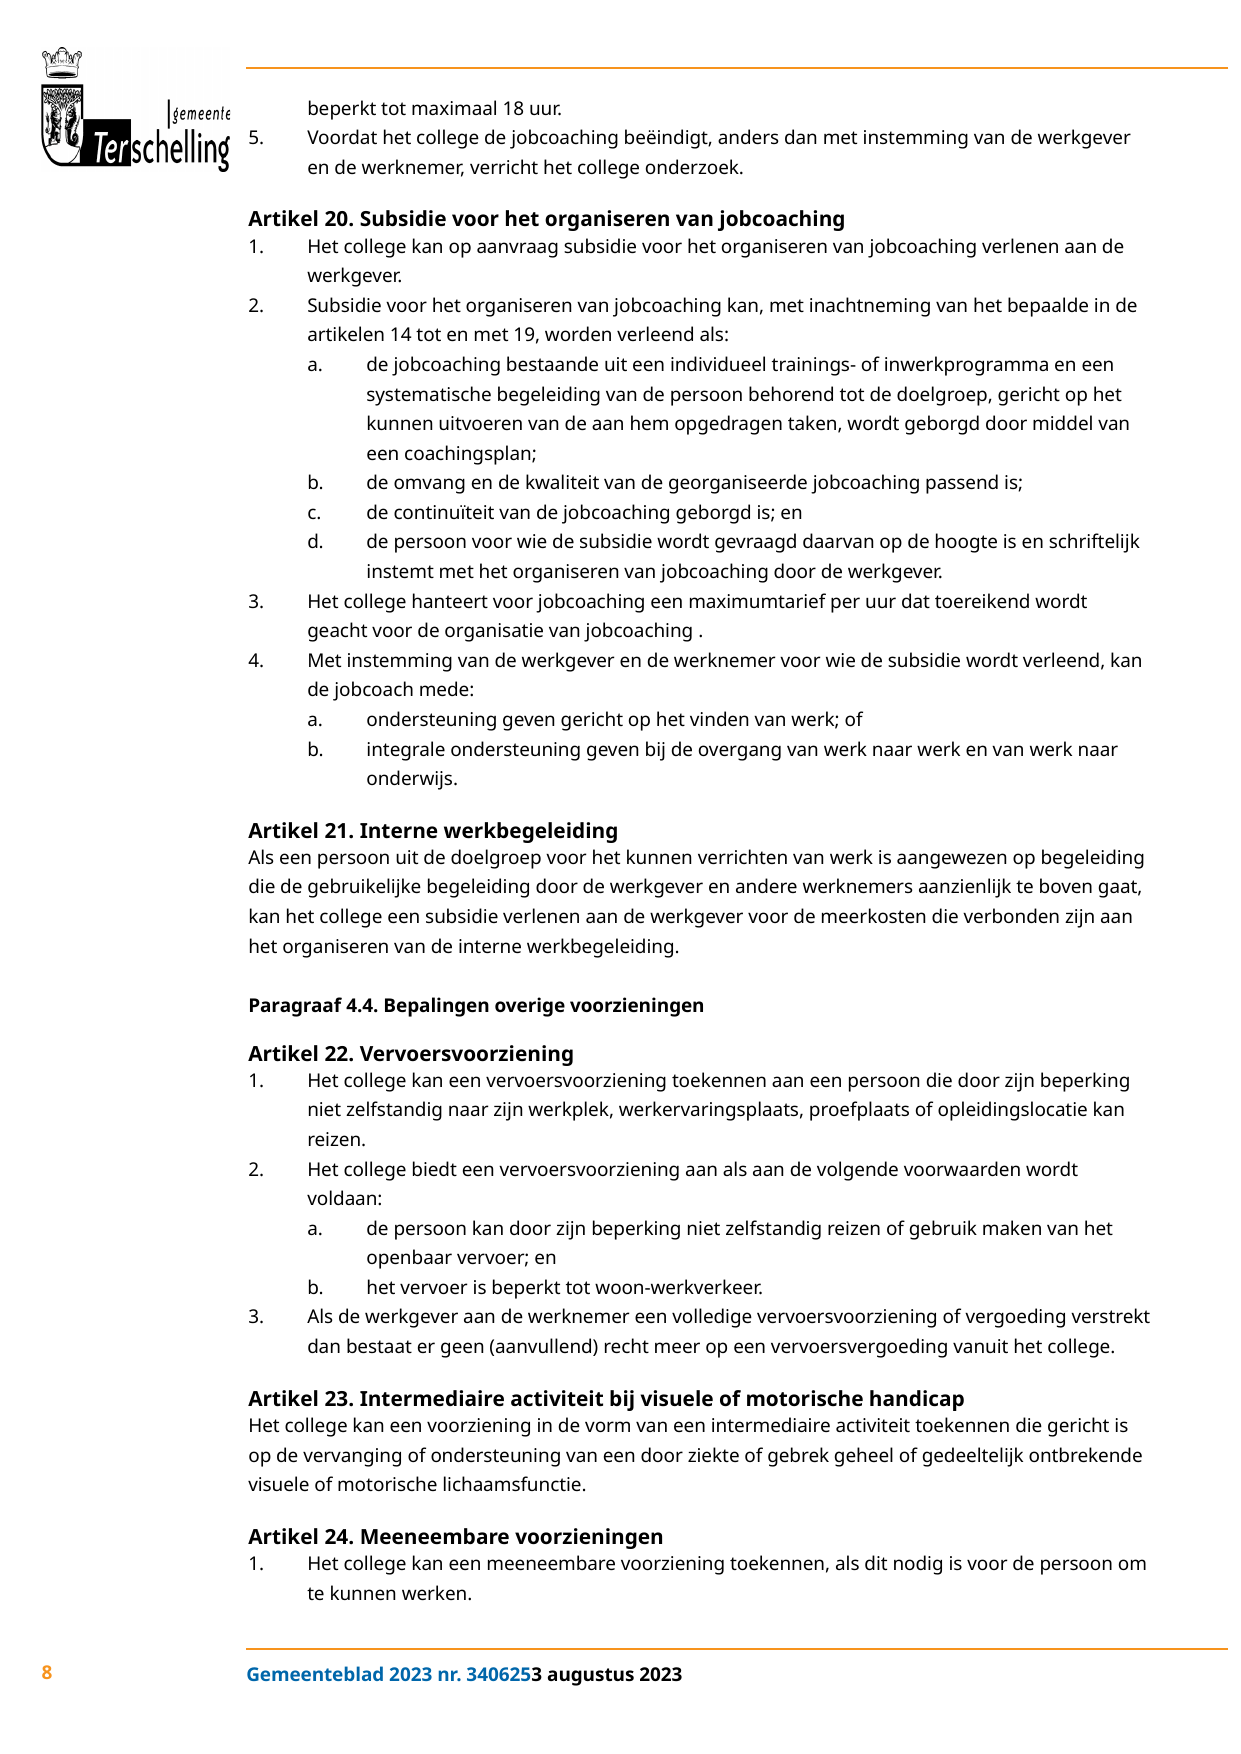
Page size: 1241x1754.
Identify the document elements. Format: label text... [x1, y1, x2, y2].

text Artikel 24. Meeneembare voorzieningen [248, 1522, 1152, 1550]
list Met instemming van de werkgever en de werknemer voor wie de subsidie wordt verleend, kan de jobcoach mede: [248, 647, 1152, 702]
list de jobcoaching bestaande uit een individueel trainings- of inwerkprogramma en een systematische begeleiding van de persoon behorend tot de doelgroep, gericht op het kunnen uitvoeren van de aan hem opgedragen taken, wordt geborgd door middel van een coachingsplan; [307, 351, 1152, 466]
list beperkt tot maximaal 18 uur. [248, 95, 1152, 121]
text Artikel 21. Interne werkbegeleiding [248, 816, 1152, 844]
text Artikel 20. Subsidie voor het organiseren van jobcoaching [248, 204, 1152, 233]
text Het college kan een voorziening in de vorm van een intermediaire activiteit toekennen die gericht is op de vervanging of ondersteuning van een door ziekte of gebrek geheel of gedeeltelijk ontbrekende visuele of motorische lichaamsfunctie. [248, 1412, 1152, 1497]
list Het college biedt een vervoersvoorziening aan als aan de volgende voorwaarden wordt voldaan: [248, 1156, 1152, 1211]
list de persoon voor wie de subsidie wordt gevraagd daarvan op de hoogte is en schriftelijk instemt met het organiseren van jobcoaching door de werkgever. [307, 529, 1152, 584]
list Het college kan een vervoersvoorziening toekennen aan een persoon die door zijn beperking niet zelfstandig naar zijn werkplek, werkervaringsplaats, proefplaats of opleidingslocatie kan reizen. [248, 1067, 1152, 1152]
text Als een persoon uit de doelgroep voor het kunnen verrichten van werk is aangewezen op begeleiding die de gebruikelijke begeleiding door de werkgever en andere werknemers aanzienlijk te boven gaat, kan het college een subsidie verlenen aan de werkgever voor de meerkosten die verbonden zijn aan het organiseren van de interne werkbegeleiding. [248, 844, 1152, 959]
list de omvang en de kwaliteit van de georganiseerde jobcoaching passend is; [307, 469, 1152, 495]
list ondersteuning geven gericht op het vinden van werk; of [307, 706, 1152, 732]
list het vervoer is beperkt tot woon-werkverkeer. [307, 1274, 1152, 1300]
list Het college hanteert voor jobcoaching een maximumtarief per uur dat toereikend wordt geacht voor de organisatie van jobcoaching . [248, 588, 1152, 643]
list Voordat het college de jobcoaching beëindigt, anders dan met instemming van de werkgever en de werknemer, verricht het college onderzoek. [248, 124, 1152, 180]
text Artikel 23. Intermediaire activiteit bij visuele of motorische handicap [248, 1384, 1152, 1412]
list integrale ondersteuning geven bij de overgang van werk naar werk en van werk naar onderwijs. [307, 736, 1152, 791]
list de continuïteit van de jobcoaching geborgd is; en [307, 499, 1152, 525]
list Het college kan een meeneembare voorziening toekennen, als dit nodig is voor de persoon om te kunnen werken. [248, 1550, 1152, 1606]
text Paragraaf 4.4. Bepalingen overige voorzieningen [248, 992, 1152, 1018]
list de persoon kan door zijn beperking niet zelfstandig reizen of gebruik maken van het openbaar vervoer; en [307, 1215, 1152, 1270]
text Artikel 22. Vervoersvoorziening [248, 1039, 1152, 1067]
list Subsidie voor het organiseren van jobcoaching kan, met inachtneming van het bepaalde in de artikelen 14 tot en met 19, worden verleend als: [248, 292, 1152, 347]
list Het college kan op aanvraag subsidie voor het organiseren van jobcoaching verlenen aan de werkgever. [248, 233, 1152, 288]
picture [41, 47, 231, 172]
list Als de werkgever aan de werknemer een volledige vervoersvoorziening of vergoeding verstrekt dan bestaat er geen (aanvullend) recht meer op een vervoersvergoeding vanuit het college. [248, 1304, 1152, 1359]
